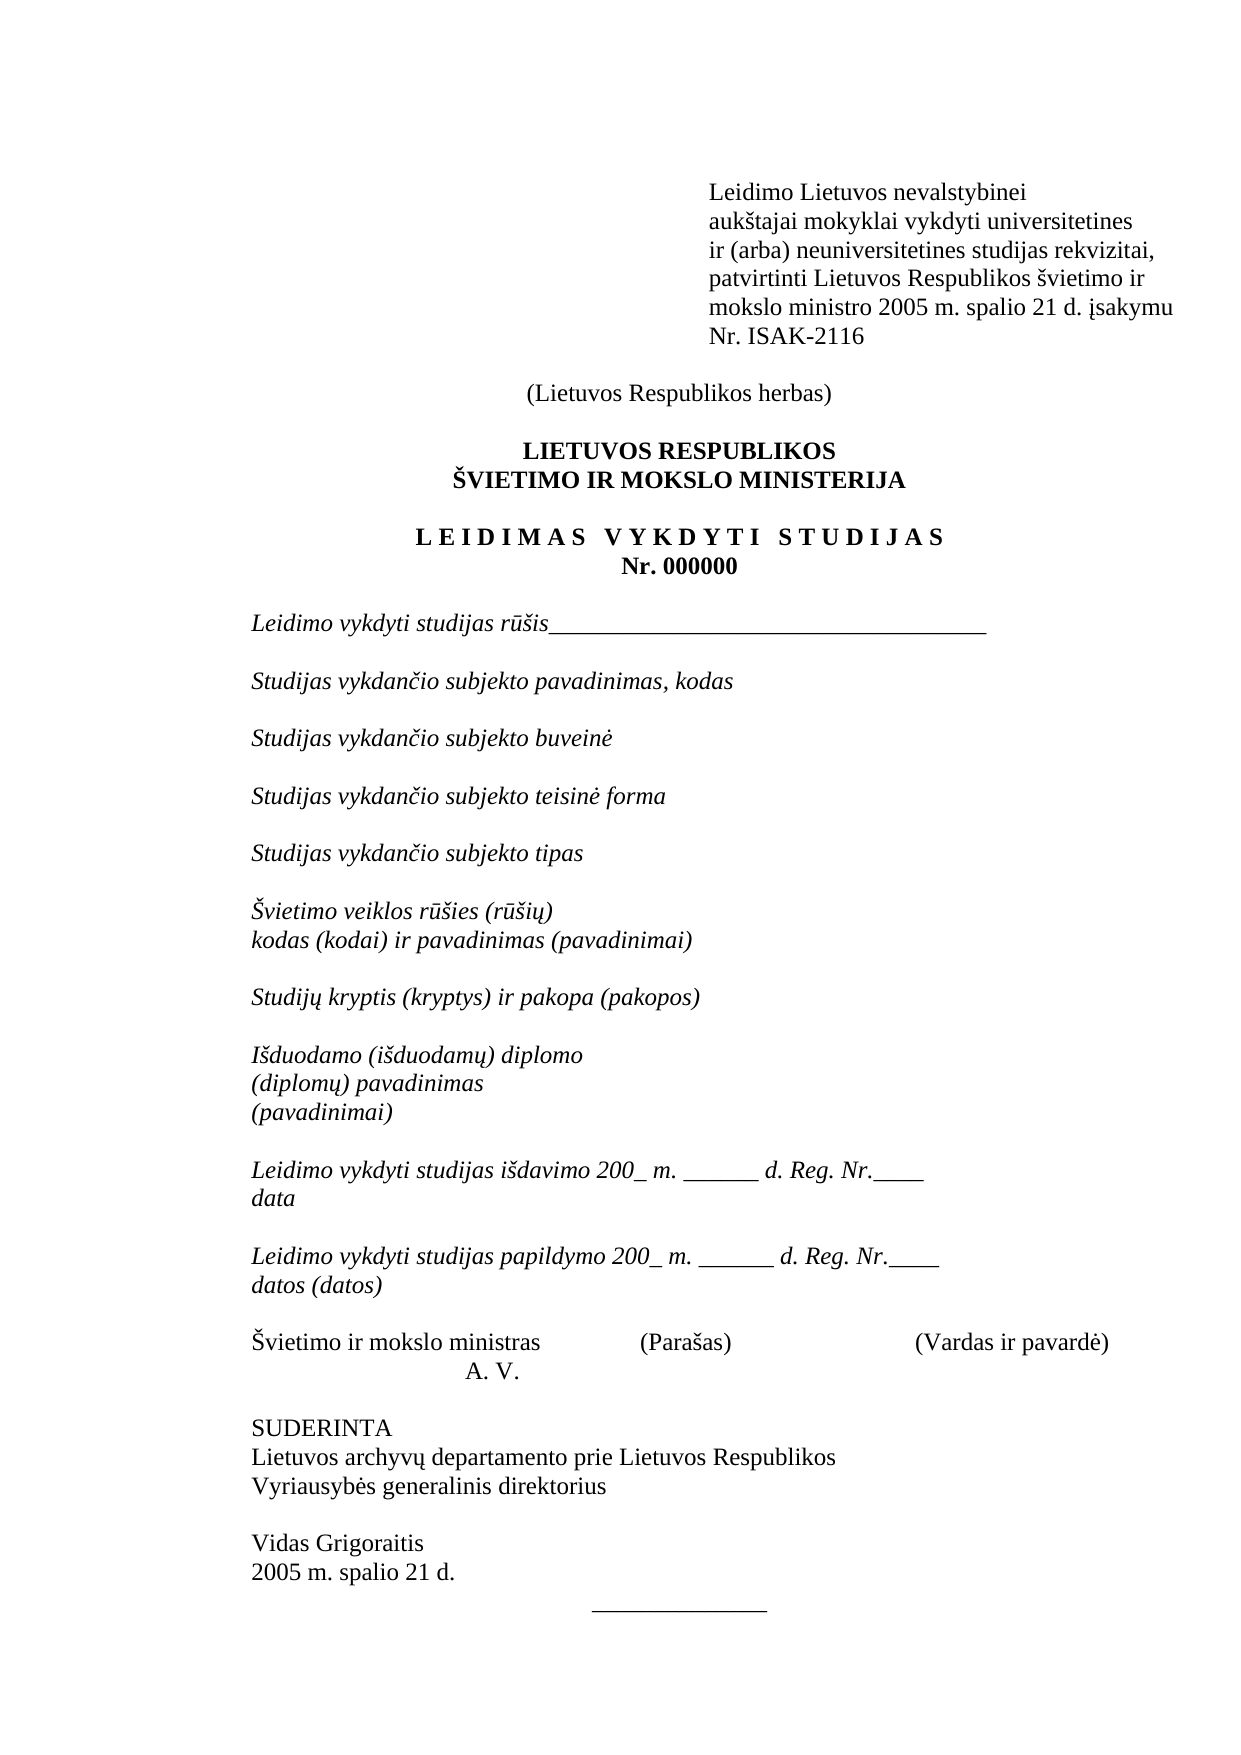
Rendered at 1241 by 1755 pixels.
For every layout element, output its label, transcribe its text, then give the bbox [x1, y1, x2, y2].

text Vyriausybės generalinis direktorius [177, 1471, 1181, 1500]
text Studijas vykdančio subjekto teisinė forma [177, 781, 1181, 810]
text LEIDIMAS VYKDYTI STUDIJAS [177, 522, 1181, 551]
text Švietimo veiklos rūšies (rūšių) [177, 896, 1181, 925]
text (pavadinimai) [177, 1097, 1181, 1126]
text Vidas Grigoraitis [177, 1528, 1181, 1557]
text datos (datos) [177, 1270, 1181, 1298]
text A. V. [177, 1356, 1181, 1385]
text ir (arba) neuniversitetines studijas rekvizitai, [177, 235, 1181, 263]
text Švietimo ir mokslo ministras (Parašas) (Vardas ir pavardė) [177, 1327, 1181, 1356]
text Leidimo vykdyti studijas išdavimo 200_ m. ______ d. Reg. Nr.____ [177, 1155, 1181, 1183]
text ŠVIETIMO IR MOKSLO MINISTERIJA [177, 465, 1181, 493]
text Leidimo vykdyti studijas rūšis___________________________________ [177, 608, 1181, 637]
text Lietuvos archyvų departamento prie Lietuvos Respublikos [177, 1442, 1181, 1471]
text Studijų kryptis (kryptys) ir pakopa (pakopos) [177, 982, 1181, 1011]
text (Lietuvos Respublikos herbas) [177, 378, 1181, 407]
text 2005 m. spalio 21 d. [177, 1557, 1181, 1586]
text Leidimo vykdyti studijas papildymo 200_ m. ______ d. Reg. Nr.____ [177, 1241, 1181, 1270]
text data [177, 1183, 1181, 1212]
text LIETUVOS RESPUBLIKOS [177, 436, 1181, 465]
text Išduodamo (išduodamų) diplomo [177, 1040, 1181, 1068]
text Nr. ISAK-2116 [177, 321, 1181, 350]
text Studijas vykdančio subjekto tipas [177, 838, 1181, 867]
text Leidimo Lietuvos nevalstybinei [709, 177, 1181, 206]
text mokslo ministro 2005 m. spalio 21 d. įsakymu [177, 292, 1181, 321]
text ______________ [177, 1586, 1181, 1615]
text Studijas vykdančio subjekto buveinė [177, 723, 1181, 752]
text Nr. 000000 [177, 551, 1181, 580]
text aukštajai mokyklai vykdyti universitetines [177, 206, 1181, 235]
text Studijas vykdančio subjekto pavadinimas, kodas [177, 666, 1181, 695]
text (diplomų) pavadinimas [177, 1068, 1181, 1097]
text patvirtinti Lietuvos Respublikos švietimo ir [177, 263, 1181, 292]
text SUDERINTA [177, 1413, 1181, 1442]
text kodas (kodai) ir pavadinimas (pavadinimai) [177, 925, 1181, 953]
